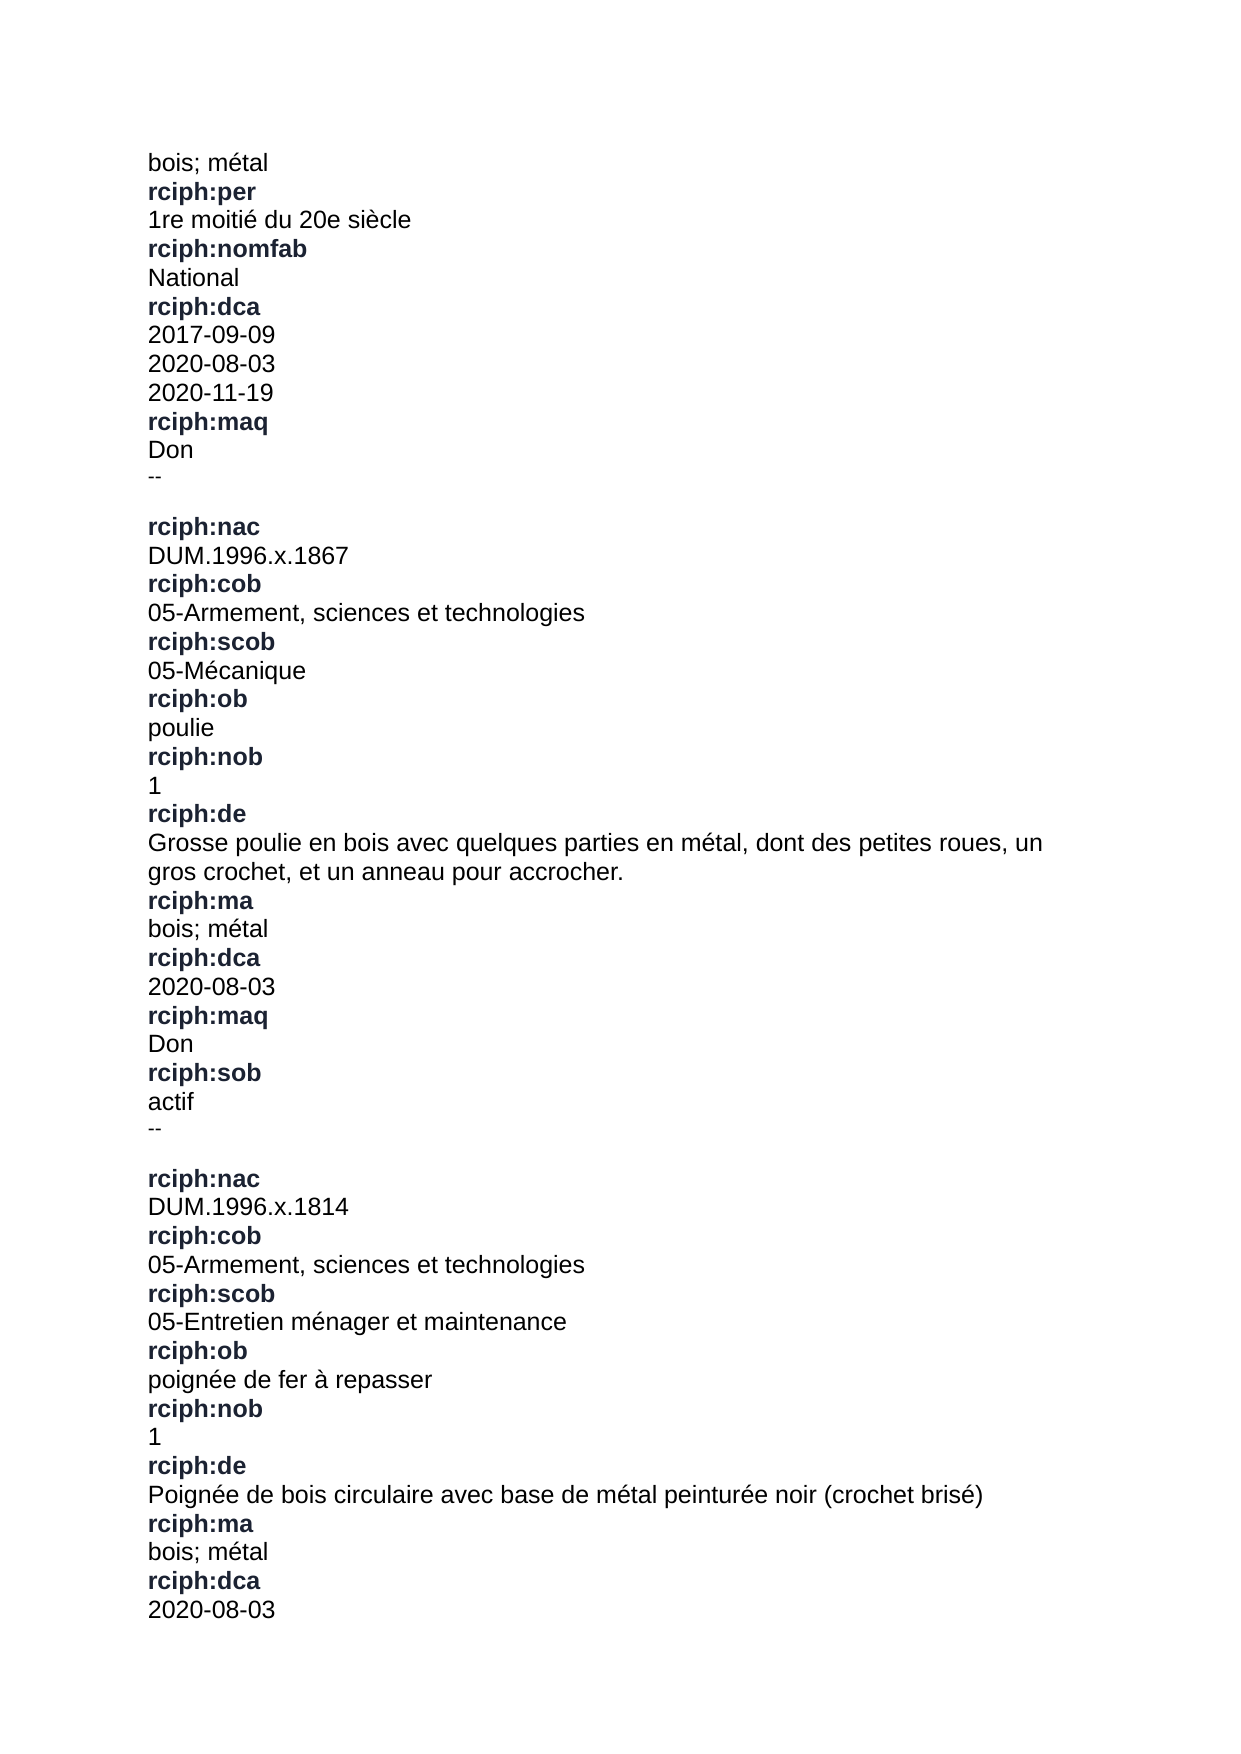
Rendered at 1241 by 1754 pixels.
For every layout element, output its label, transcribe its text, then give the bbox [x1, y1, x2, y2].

text DUM.1996.x.1814 [148, 1192, 1092, 1221]
text Poignée de bois circulaire avec base de métal peinturée noir (crochet brisé) [148, 1480, 1092, 1508]
text 1 [148, 1422, 1092, 1451]
text 2017-09-09 [148, 320, 1092, 349]
text rciph:nob [148, 742, 1092, 771]
text 05-Mécanique [148, 656, 1092, 684]
text rciph:maq [148, 1001, 1092, 1029]
text rciph:dca [148, 291, 1092, 320]
text 2020-08-03 [148, 972, 1092, 1001]
text rciph:nac [148, 512, 1092, 541]
text Grosse poulie en bois avec quelques parties en métal, dont des petites roues, un gros crochet, et un anneau pour accrocher. [148, 828, 1092, 886]
text -- [148, 1116, 1092, 1139]
text bois; métal [148, 1537, 1092, 1566]
text 05-Entretien ménager et maintenance [148, 1307, 1092, 1336]
text 1 [148, 771, 1092, 799]
text bois; métal [148, 914, 1092, 943]
text actif [148, 1087, 1092, 1116]
text rciph:sob [148, 1058, 1092, 1087]
text Don [148, 435, 1092, 464]
text 2020-08-03 [148, 349, 1092, 378]
text 2020-08-03 [148, 1595, 1092, 1623]
text rciph:nac [148, 1163, 1092, 1192]
text rciph:de [148, 799, 1092, 828]
text rciph:dca [148, 1566, 1092, 1595]
text -- [148, 464, 1092, 488]
text DUM.1996.x.1867 [148, 541, 1092, 569]
text rciph:scob [148, 1278, 1092, 1307]
text rciph:ma [148, 1508, 1092, 1537]
text rciph:per [148, 176, 1092, 205]
text rciph:ma [148, 886, 1092, 914]
text 1re moitié du 20e siècle [148, 205, 1092, 234]
text bois; métal [148, 148, 1092, 176]
text rciph:cob [148, 569, 1092, 598]
text rciph:maq [148, 406, 1092, 435]
text rciph:nomfab [148, 234, 1092, 263]
text rciph:de [148, 1451, 1092, 1480]
text Don [148, 1029, 1092, 1058]
text rciph:cob [148, 1221, 1092, 1250]
text poulie [148, 713, 1092, 742]
text 05-Armement, sciences et technologies [148, 598, 1092, 627]
text rciph:dca [148, 943, 1092, 972]
text rciph:ob [148, 684, 1092, 713]
text rciph:nob [148, 1393, 1092, 1422]
text 05-Armement, sciences et technologies [148, 1250, 1092, 1278]
text poignée de fer à repasser [148, 1365, 1092, 1393]
text National [148, 263, 1092, 291]
text rciph:ob [148, 1336, 1092, 1365]
text rciph:scob [148, 627, 1092, 656]
text 2020-11-19 [148, 378, 1092, 406]
